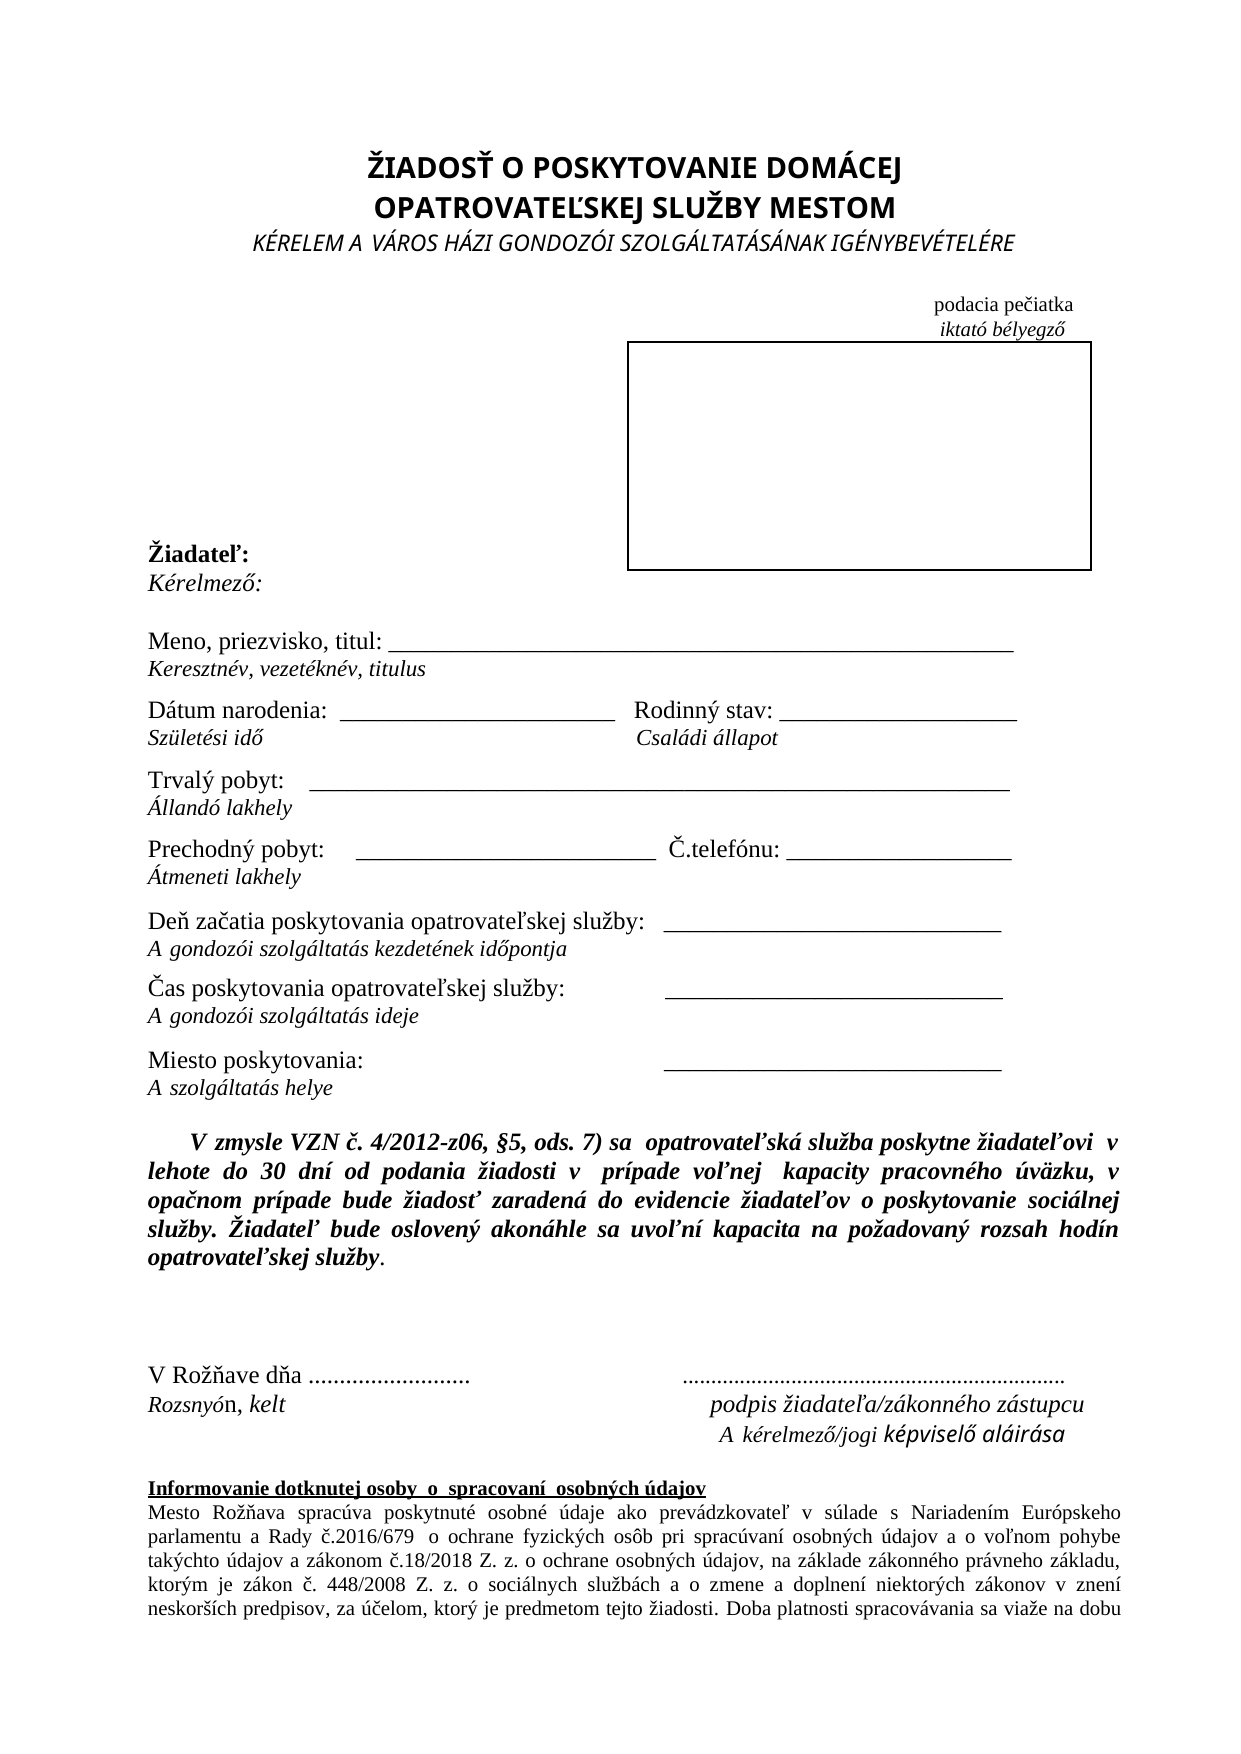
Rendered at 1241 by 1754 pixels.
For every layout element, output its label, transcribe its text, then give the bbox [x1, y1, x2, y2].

text Informovanie dotknutej osoby o spracovaní osobných údajov [148, 1476, 1122, 1500]
text Meno, priezvisko, titul: __________________________________________________ [148, 626, 1122, 654]
text podacia pečiatka [811, 292, 1122, 316]
text KÉRELEM A VÁROS HÁZI GONDOZÓI SZOLGÁLTATÁSÁNAK IGÉNYBEVÉTELÉRE [148, 227, 1122, 258]
text iktató bélyegző [148, 316, 1122, 341]
text [1092, 539, 1122, 568]
text A kérelmező/jogi képviselő aláirása [148, 1418, 1122, 1449]
text A gondozói szolgáltatás kezdetének időpontja [148, 935, 1122, 961]
text Čas poskytovania opatrovateľskej služby: ___________________________ [148, 973, 1122, 1002]
text Dátum narodenia: ______________________ Rodinný stav: ___________________ [148, 695, 1122, 724]
text Žiadateľ: [148, 539, 627, 568]
text Átmeneti lakhely [148, 863, 1122, 889]
text Deň začatia poskytovania opatrovateľskej služby: ___________________________ [148, 906, 1122, 935]
text V zmysle VZN č. 4/2012-z06, §5, ods. 7) sa opatrovateľská služba poskytne žiadateľovi v lehote do 30 dní od podania žiadosti v prípade voľnej kapacity pracovného úväzku, v opačnom prípade bude žiadosť zaradená do evidencie žiadateľov o poskytovanie sociálnej služby. Žiadateľ bude oslovený akonáhle sa uvoľní kapacita na požadovaný rozsah hodín opatrovateľskej služby. [148, 1127, 1122, 1271]
text Állandó lakhely [148, 793, 1122, 820]
text Miesto poskytovania: ___________________________ [148, 1045, 1122, 1074]
text Trvalý pobyt: ______________________________­­­­­­­­­­­­­­­­­­­­­­­__________________________ [148, 765, 1122, 793]
text Keresztnév, vezetéknév, titulus [148, 654, 1122, 681]
text Kérelmező: [148, 568, 1122, 597]
text Mesto Rožňava spracúva poskytnuté osobné údaje ako prevádzkovateľ v súlade s Nariadením Európskeho parlamentu a Rady č.2016/679 o ochrane fyzických osôb pri spracúvaní osobných údajov a o voľnom pohybe takýchto údajov a zákonom č.18/2018 Z. z. o ochrane osobných údajov, na základe zákonného právneho základu, ktorým je zákon č. 448/2008 Z. z. o sociálnych službách a o zmene a doplnení niektorých zákonov v znení neskorších predpisov, za účelom, ktorý je predmetom tejto žiadosti. Doba platnosti spracovávania sa viaže na dobu [148, 1500, 1122, 1620]
text V Rožňave dňa .......................... ................................................................... [148, 1361, 1122, 1389]
text Rozsnyón, kelt podpis žiadateľa/zákonného zástupcu [148, 1389, 1122, 1418]
text Születési idő Családi állapot [148, 724, 1122, 750]
text ŽIADOSŤ O POSKYTOVANIE DOMÁCEJ [148, 148, 1122, 187]
text A gondozói szolgáltatás ideje [148, 1002, 1122, 1028]
text A szolgáltatás helye [148, 1074, 1122, 1100]
text OPATROVATEĽSKEJ SLUŽBY MESTOM [148, 187, 1122, 227]
text Prechodný pobyt: ________________________ Č.telefónu: __________________ [148, 834, 1122, 863]
